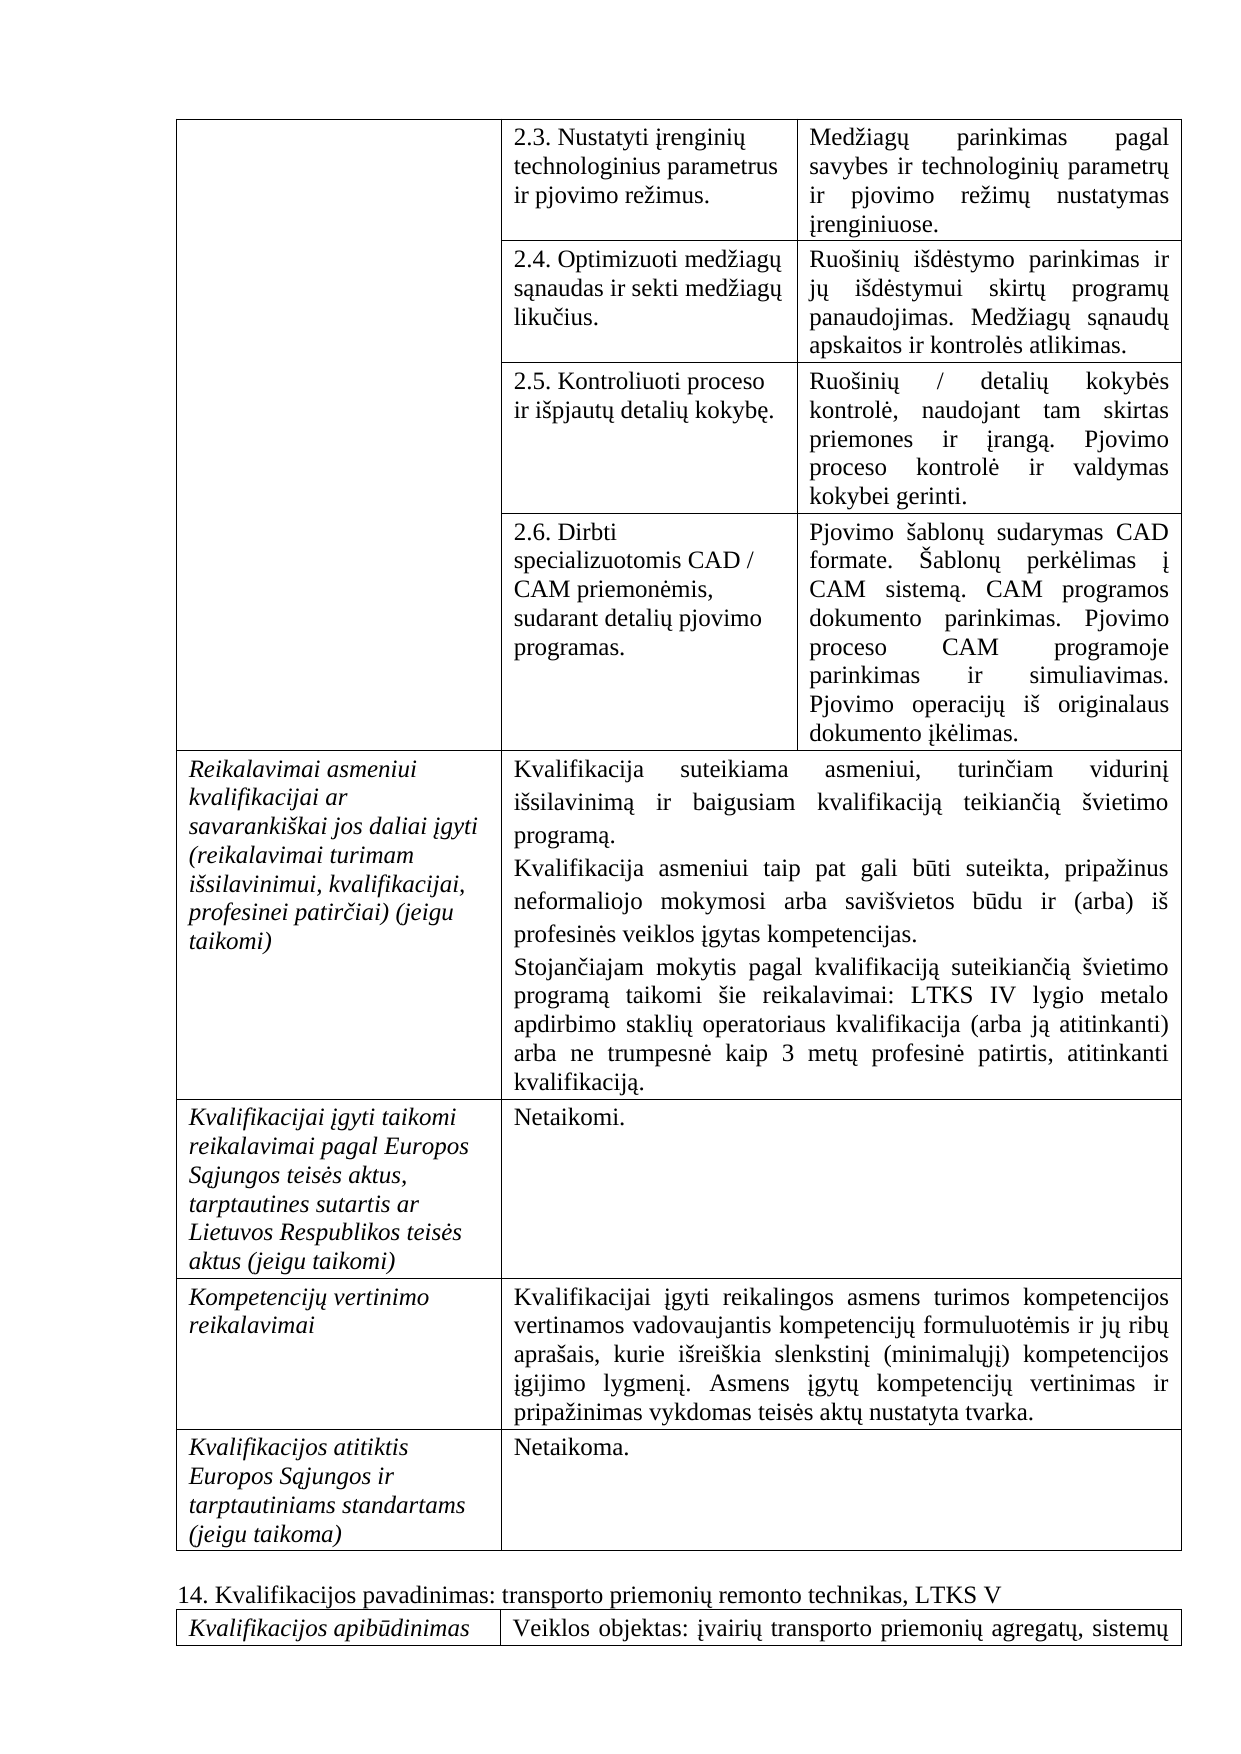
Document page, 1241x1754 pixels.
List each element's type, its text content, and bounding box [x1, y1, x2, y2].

table_cell Reikalavimai asmeniui kvalifikacijai ar savarankiškai jos daliai įgyti (reikalavimai turimam išsilavinimui, kvalifikacijai, profesinei patirčiai) (jeigu taikomi) [177, 751, 501, 1098]
table_cell Kvalifikacija suteikiama asmeniui, turinčiam vidurinį išsilavinimą ir baigusiam kvalifikaciją teikiančią švietimo programą. Kvalifikacija asmeniui taip pat gali būti suteikta, pripažinus neformaliojo mokymosi arba savišvietos būdu ir (arba) iš profesinės veiklos įgytas kompetencijas. Stojančiajam mokytis pagal kvalifikaciją suteikiančią švietimo programą taikomi šie reikalavimai: LTKS IV lygio metalo apdirbimo staklių operatoriaus kvalifikacija (arba ją atitinkanti) arba ne trumpesnė kaip 3 metų profesinė patirtis, atitinkanti kvalifikaciją. [502, 751, 1181, 1098]
table_cell Kompetencijų vertinimo reikalavimai [177, 1279, 501, 1428]
table_cell Kvalifikacijos atitiktis Europos Sąjungos ir tarptautiniams standartams (jeigu taikoma) [177, 1430, 501, 1550]
table_cell [177, 120, 501, 750]
table_cell Netaikomi. [502, 1100, 1181, 1278]
table_cell 2.6. Dirbti specializuotomis CAD / CAM priemonėmis, sudarant detalių pjovimo programas. [502, 514, 797, 750]
text 14. Kvalifikacijos pavadinimas: transporto priemonių remonto technikas, LTKS V [177, 1580, 1181, 1609]
table_cell Kvalifikacijai įgyti taikomi reikalavimai pagal Europos Sąjungos teisės aktus, tarptautines sutartis ar Lietuvos Respublikos teisės aktus (jeigu taikomi) [177, 1100, 501, 1278]
table_cell 2.3. Nustatyti įrenginių technologinius parametrus ir pjovimo režimus. [502, 120, 797, 240]
table_cell Pjovimo šablonų sudarymas CAD formate. Šablonų perkėlimas į CAM sistemą. CAM programos dokumento parinkimas. Pjovimo proceso CAM programoje parinkimas ir simuliavimas. Pjovimo operacijų iš originalaus dokumento įkėlimas. [798, 514, 1181, 750]
table_header Kvalifikacijos apibūdinimas [177, 1610, 500, 1644]
table_cell 2.4. Optimizuoti medžiagų sąnaudas ir sekti medžiagų likučius. [502, 241, 797, 362]
table_cell Netaikoma. [502, 1430, 1181, 1550]
table_cell 2.5. Kontroliuoti proceso ir išpjautų detalių kokybę. [502, 363, 797, 513]
table_cell Medžiagų parinkimas pagal savybes ir technologinių parametrų ir pjovimo režimų nustatymas įrenginiuose. [798, 120, 1181, 240]
table_cell Ruošinių / detalių kokybės kontrolė, naudojant tam skirtas priemones ir įrangą. Pjovimo proceso kontrolė ir valdymas kokybei gerinti. [798, 363, 1181, 513]
table_cell Ruošinių išdėstymo parinkimas ir jų išdėstymui skirtų programų panaudojimas. Medžiagų sąnaudų apskaitos ir kontrolės atlikimas. [798, 241, 1181, 362]
table_cell Kvalifikacijai įgyti reikalingos asmens turimos kompetencijos vertinamos vadovaujantis kompetencijų formuluotėmis ir jų ribų aprašais, kurie išreiškia slenkstinį (minimalųjį) kompetencijos įgijimo lygmenį. Asmens įgytų kompetencijų vertinimas ir pripažinimas vykdomas teisės aktų nustatyta tvarka. [502, 1279, 1181, 1428]
table_header Veiklos objektas: įvairių transporto priemonių agregatų, sistemų [501, 1610, 1181, 1644]
